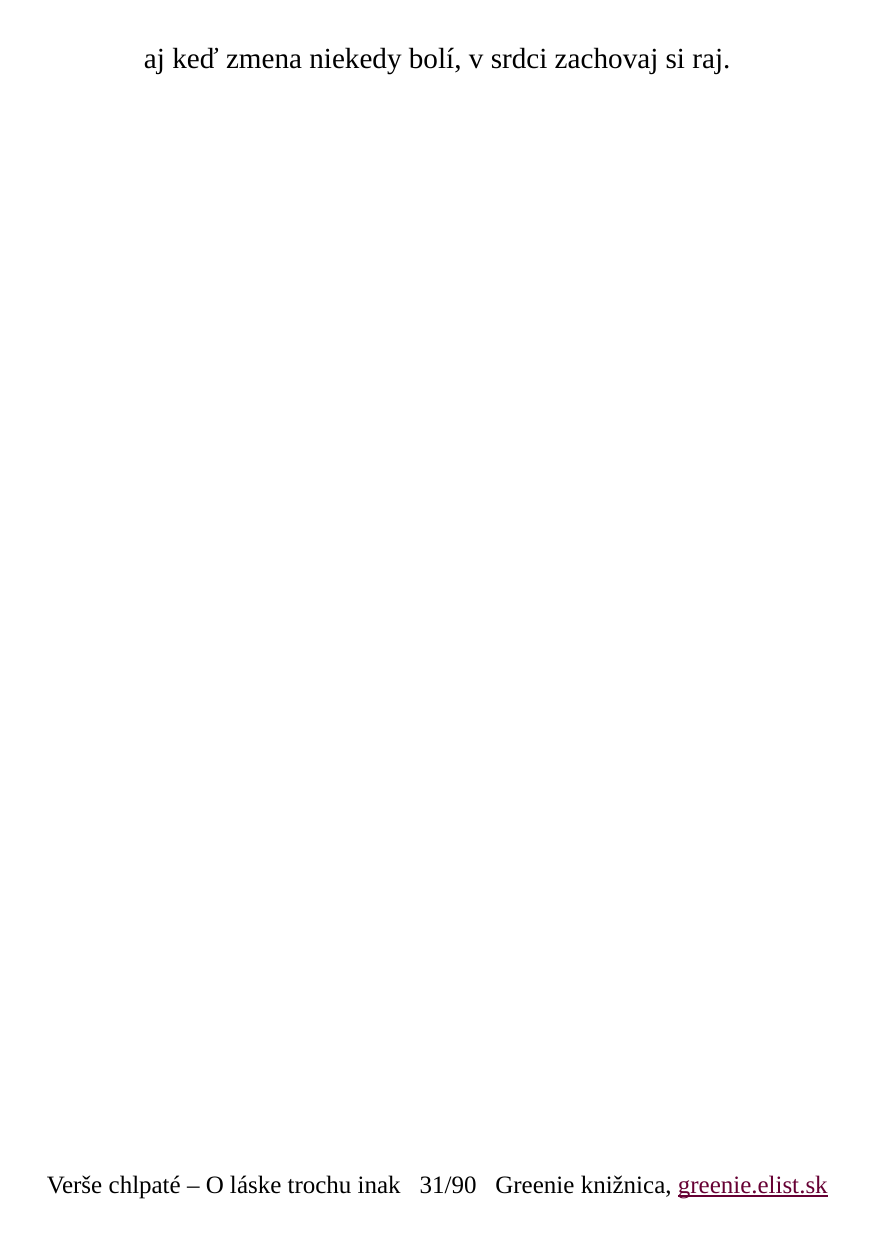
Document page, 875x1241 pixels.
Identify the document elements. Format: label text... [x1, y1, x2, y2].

text aj keď zmena niekedy bolí, v srdci zachovaj si raj. [41, 41, 833, 75]
